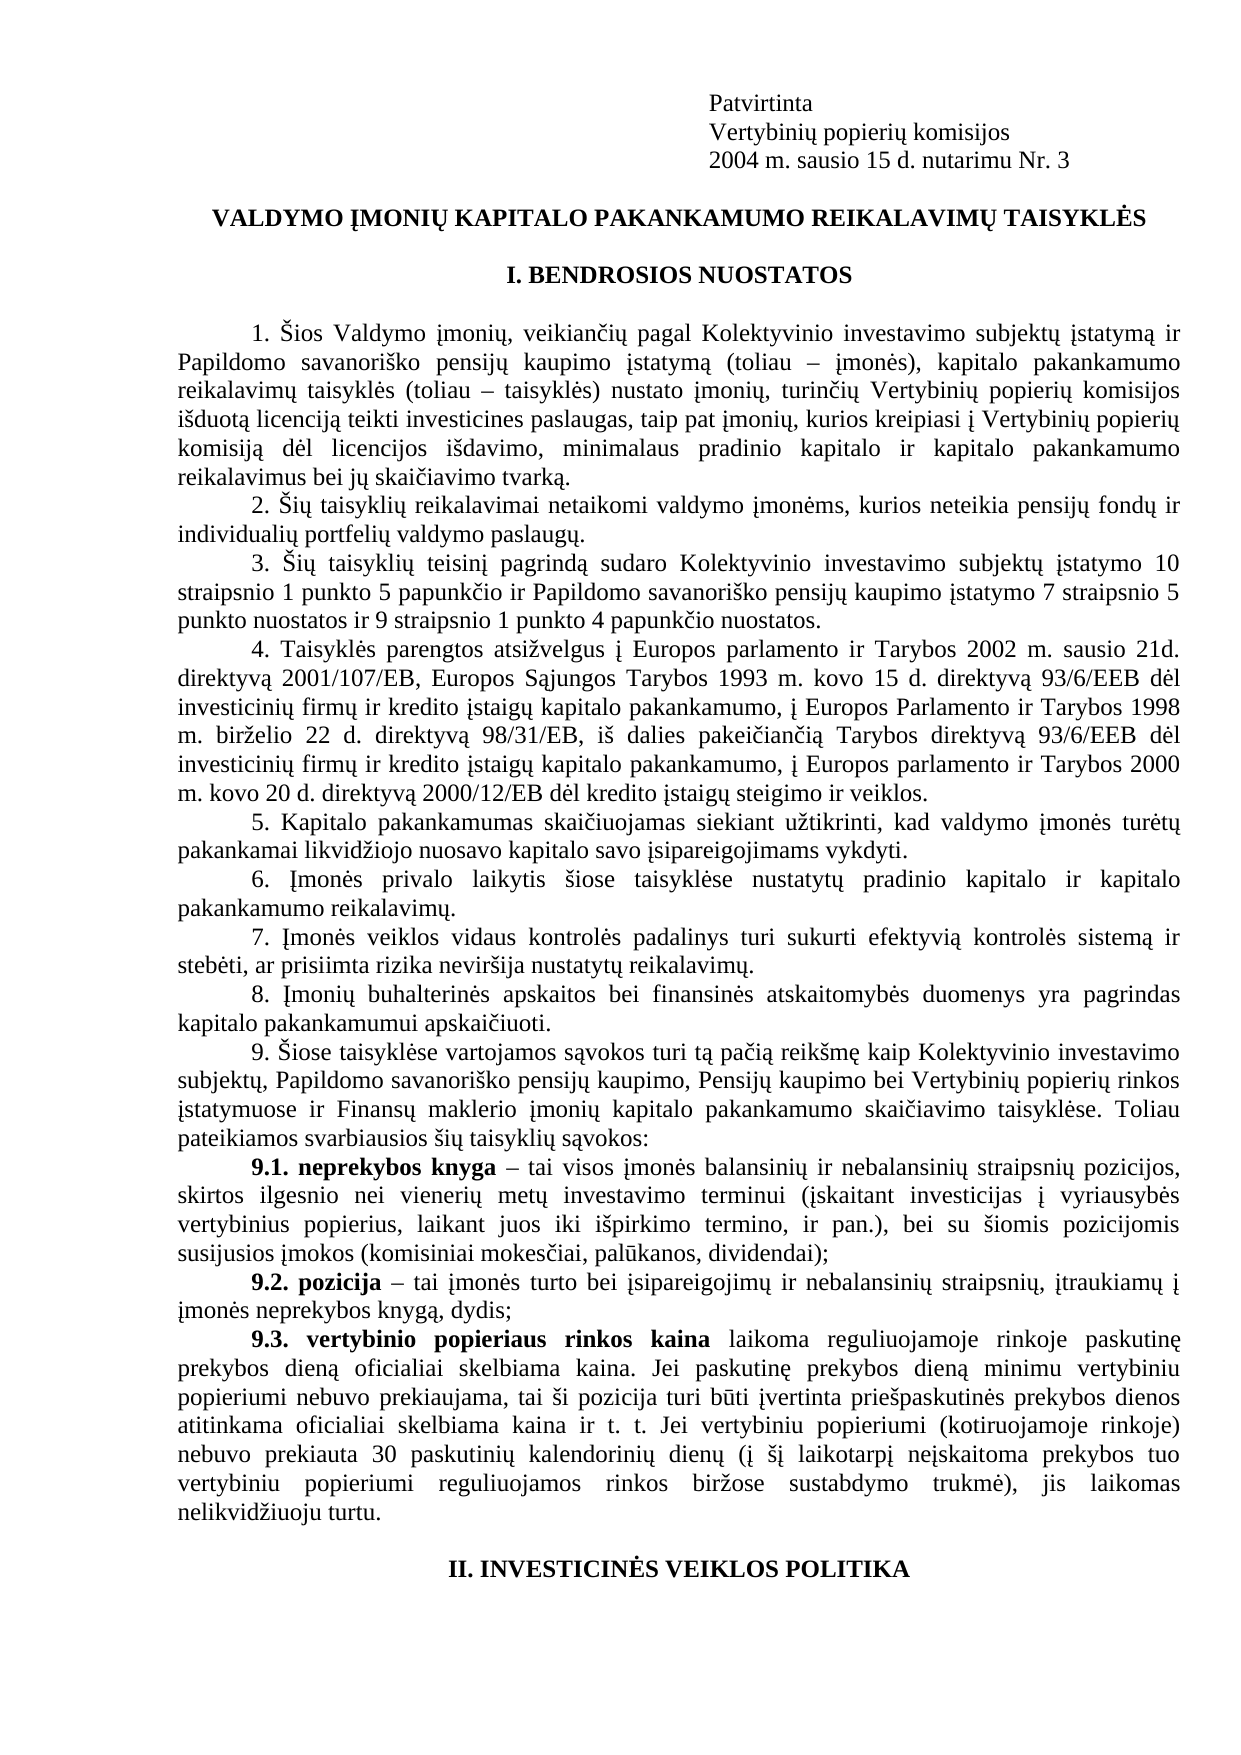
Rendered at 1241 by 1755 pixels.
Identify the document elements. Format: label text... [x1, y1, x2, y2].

text I. BENDROSIOS NUOSTATOS [177, 260, 1181, 289]
text 4. Taisyklės parengtos atsižvelgus į Europos parlamento ir Tarybos 2002 m. sausio 21d. direktyvą 2001/107/EB, Europos Sąjungos Tarybos 1993 m. kovo 15 d. direktyvą 93/6/EEB dėl investicinių firmų ir kredito įstaigų kapitalo pakankamumo, į Europos Parlamento ir Tarybos 1998 m. birželio 22 d. direktyvą 98/31/EB, iš dalies pakeičiančią Tarybos direktyvą 93/6/EEB dėl investicinių firmų ir kredito įstaigų kapitalo pakankamumo, į Europos parlamento ir Tarybos 2000 m. kovo 20 d. direktyvą 2000/12/EB dėl kredito įstaigų steigimo ir veiklos. [177, 634, 1181, 807]
text 2004 m. sausio 15 d. nutarimu Nr. 3 [177, 145, 1181, 174]
text 9. Šiose taisyklėse vartojamos sąvokos turi tą pačią reikšmę kaip Kolektyvinio investavimo subjektų, Papildomo savanoriško pensijų kaupimo, Pensijų kaupimo bei Vertybinių popierių rinkos įstatymuose ir Finansų maklerio įmonių kapitalo pakankamumo skaičiavimo taisyklėse. Toliau pateikiamos svarbiausios šių taisyklių sąvokos: [177, 1037, 1181, 1152]
text II. INVESTICINĖS VEIKLOS POLITIKA [177, 1554, 1181, 1583]
text 7. Įmonės veiklos vidaus kontrolės padalinys turi sukurti efektyvią kontrolės sistemą ir stebėti, ar prisiimta rizika neviršija nustatytų reikalavimų. [177, 922, 1181, 979]
text 8. Įmonių buhalterinės apskaitos bei finansinės atskaitomybės duomenys yra pagrindas kapitalo pakankamumui apskaičiuoti. [177, 979, 1181, 1037]
text 2. Šių taisyklių reikalavimai netaikomi valdymo įmonėms, kurios neteikia pensijų fondų ir individualių portfelių valdymo paslaugų. [177, 490, 1181, 548]
text 9.1. neprekybos knyga – tai visos įmonės balansinių ir nebalansinių straipsnių pozicijos, skirtos ilgesnio nei vienerių metų investavimo terminui (įskaitant investicijas į vyriausybės vertybinius popierius, laikant juos iki išpirkimo termino, ir pan.), bei su šiomis pozicijomis susijusios įmokos (komisiniai mokesčiai, palūkanos, dividendai); [177, 1152, 1181, 1267]
text 3. Šių taisyklių teisinį pagrindą sudaro Kolektyvinio investavimo subjektų įstatymo 10 straipsnio 1 punkto 5 papunkčio ir Papildomo savanoriško pensijų kaupimo įstatymo 7 straipsnio 5 punkto nuostatos ir 9 straipsnio 1 punkto 4 papunkčio nuostatos. [177, 548, 1181, 634]
text Patvirtinta [177, 88, 1181, 117]
text VALDYMO ĮMONIŲ KAPITALO PAKANKAMUMO REIKALAVIMŲ TAISYKLĖS [177, 203, 1181, 232]
text Vertybinių popierių komisijos [177, 117, 1181, 145]
text 1. Šios Valdymo įmonių, veikiančių pagal Kolektyvinio investavimo subjektų įstatymą ir Papildomo savanoriško pensijų kaupimo įstatymą (toliau – įmonės), kapitalo pakankamumo reikalavimų taisyklės (toliau – taisyklės) nustato įmonių, turinčių Vertybinių popierių komisijos išduotą licenciją teikti investicines paslaugas, taip pat įmonių, kurios kreipiasi į Vertybinių popierių komisiją dėl licencijos išdavimo, minimalaus pradinio kapitalo ir kapitalo pakankamumo reikalavimus bei jų skaičiavimo tvarką. [177, 318, 1181, 490]
text 9.3. vertybinio popieriaus rinkos kaina laikoma reguliuojamoje rinkoje paskutinę prekybos dieną oficialiai skelbiama kaina. Jei paskutinę prekybos dieną minimu vertybiniu popieriumi nebuvo prekiaujama, tai ši pozicija turi būti įvertinta priešpaskutinės prekybos dienos atitinkama oficialiai skelbiama kaina ir t. t. Jei vertybiniu popieriumi (kotiruojamoje rinkoje) nebuvo prekiauta 30 paskutinių kalendorinių dienų (į šį laikotarpį neįskaitoma prekybos tuo vertybiniu popieriumi reguliuojamos rinkos biržose sustabdymo trukmė), jis laikomas nelikvidžiuoju turtu. [177, 1324, 1181, 1525]
text 5. Kapitalo pakankamumas skaičiuojamas siekiant užtikrinti, kad valdymo įmonės turėtų pakankamai likvidžiojo nuosavo kapitalo savo įsipareigojimams vykdyti. [177, 807, 1181, 864]
text 9.2. pozicija – tai įmonės turto bei įsipareigojimų ir nebalansinių straipsnių, įtraukiamų į įmonės neprekybos knygą, dydis; [177, 1267, 1181, 1324]
text 6. Įmonės privalo laikytis šiose taisyklėse nustatytų pradinio kapitalo ir kapitalo pakankamumo reikalavimų. [177, 864, 1181, 922]
